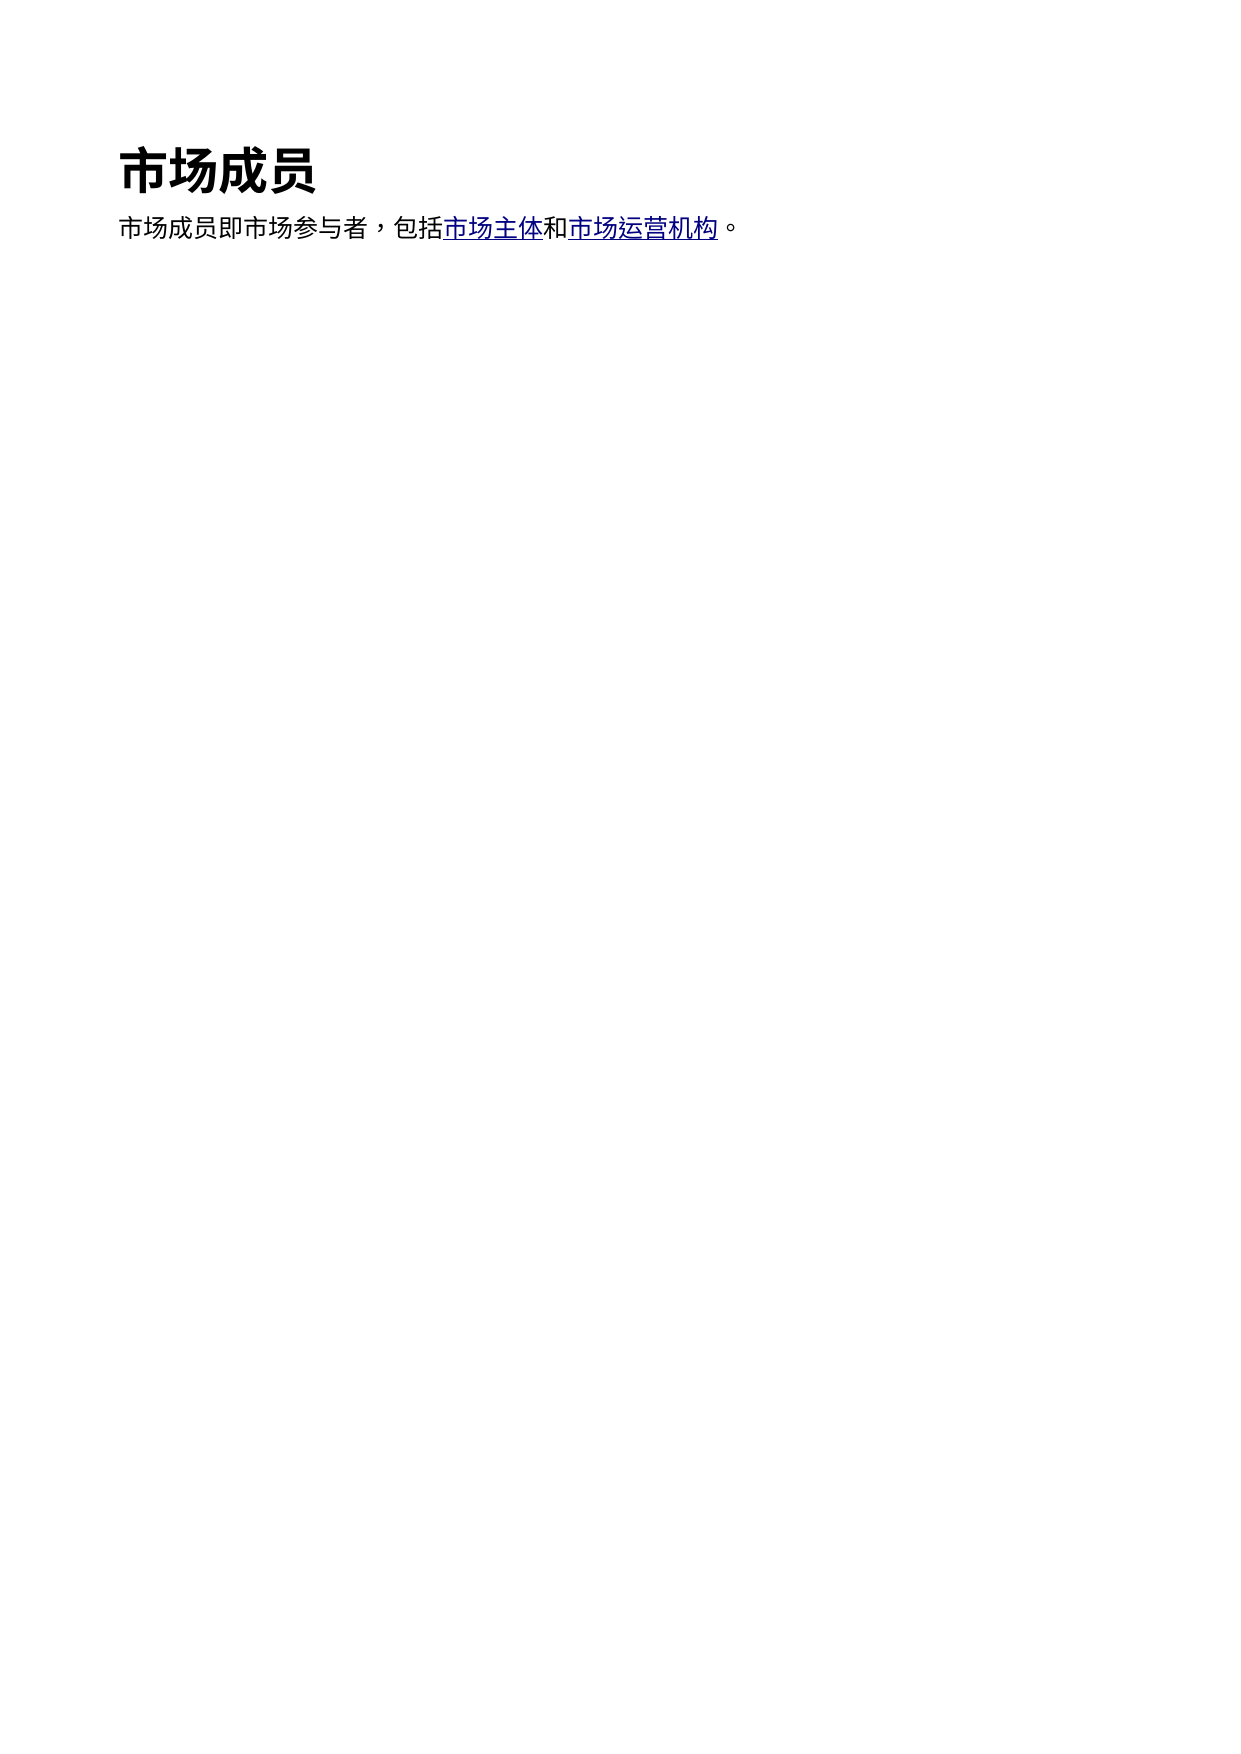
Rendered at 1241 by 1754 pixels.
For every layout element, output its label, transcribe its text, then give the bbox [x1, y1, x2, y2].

subtitle 市场成员 [118, 143, 1122, 201]
text 市场成员即市场参与者，包括市场主体和市场运营机构。 [118, 214, 1122, 243]
